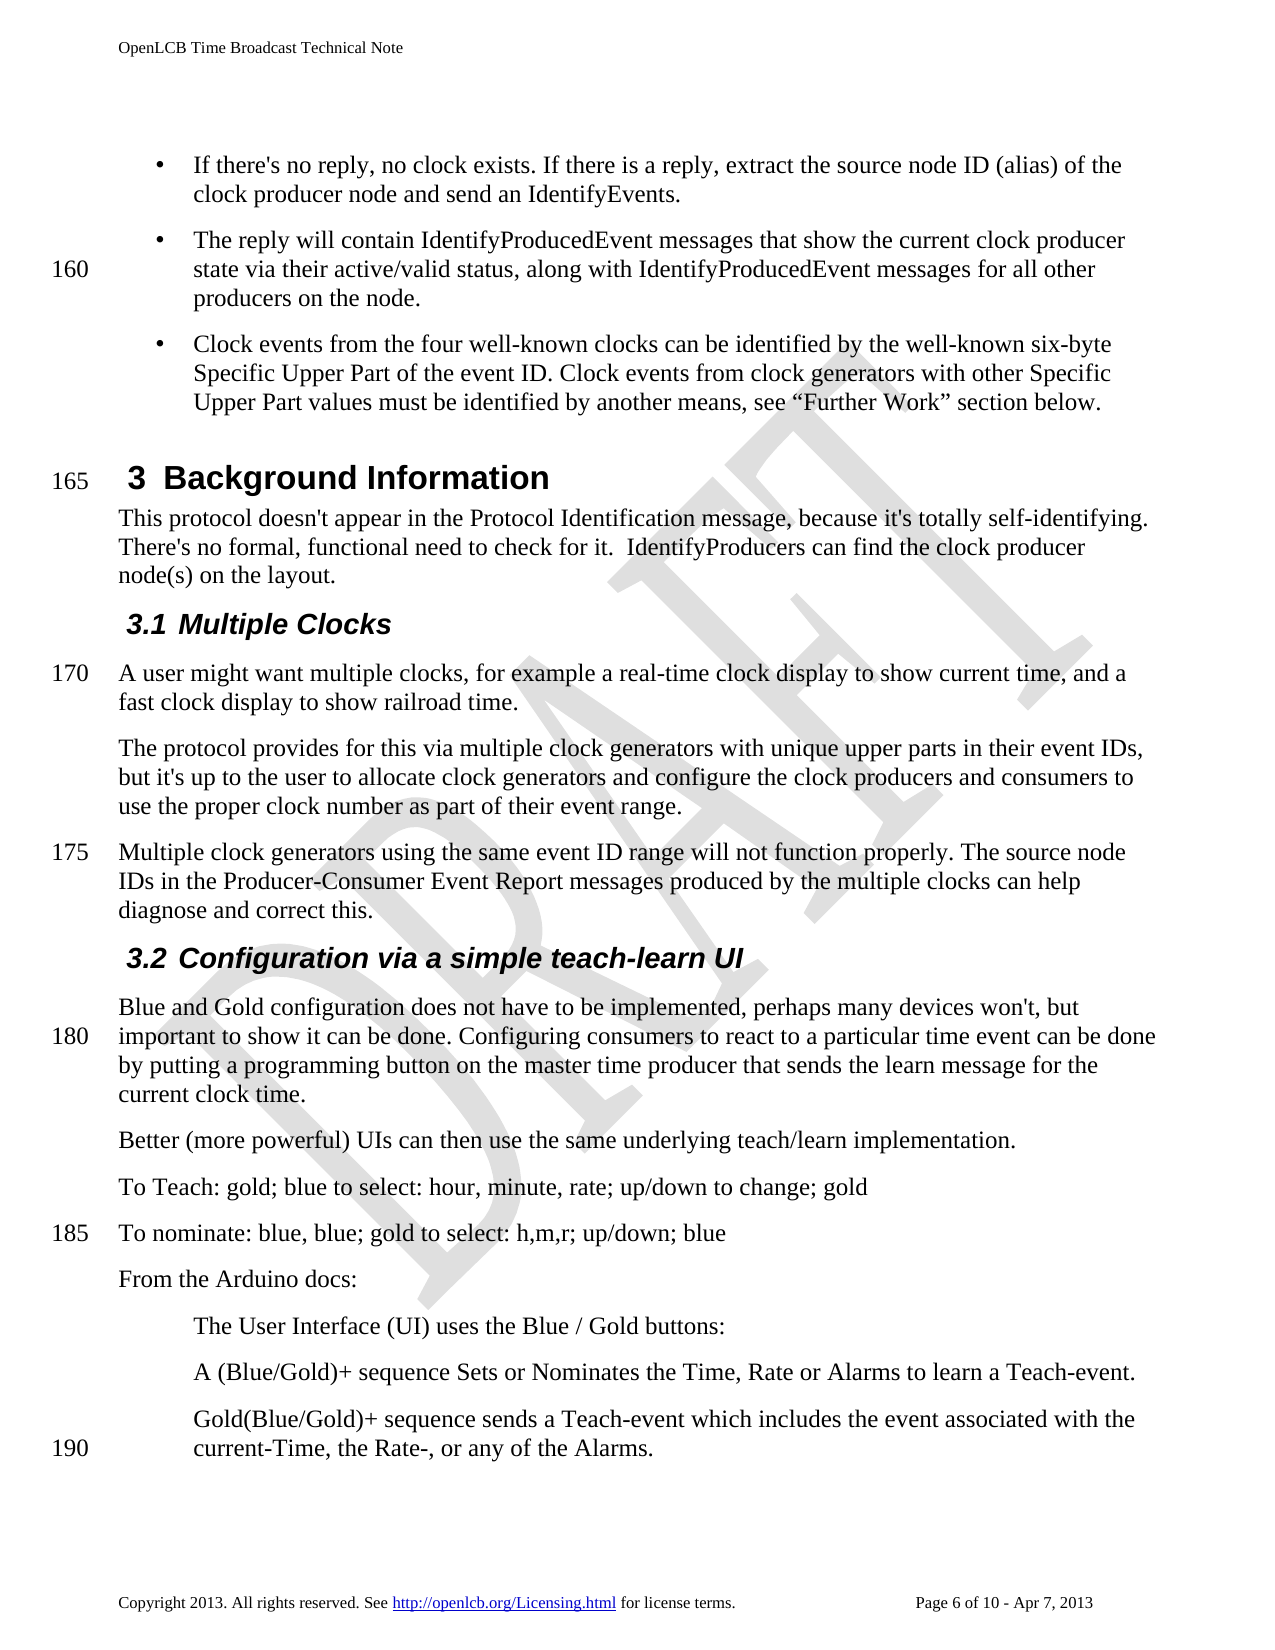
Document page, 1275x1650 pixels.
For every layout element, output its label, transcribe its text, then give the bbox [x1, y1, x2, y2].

subtitle Configuration via a simple teach-learn UI [541, 941, 715, 975]
text Better (more powerful) UIs can then use the same underlying teach/learn implementation. [505, 1125, 584, 1154]
text Blue and Gold configuration does not have to be implemented, perhaps many devices won't, but important to show it can be done. Configuring consumers to react to a particular time event can be done by putting a programming button on the master time producer that sends the learn message for the current clock time. [388, 992, 570, 1107]
text Better (more powerful) UIs can then use the same underlying teach/learn implementation. [321, 1125, 485, 1154]
text To nominate: blue, blue; gold to select: h,m,r; up/down; blue [414, 1218, 483, 1247]
text To Teach: gold; blue to select: hour, minute, rate; up/down to change; gold [521, 1172, 1157, 1200]
text Gold(Blue/Gold)+ sequence sends a Teach-event which includes the event associated with the current-Time, the Rate-, or any of the Alarms. [193, 1404, 1157, 1461]
text To nominate: blue, blue; gold to select: h,m,r; up/down; blue [118, 1218, 400, 1247]
subtitle Background Information [118, 458, 755, 497]
text Blue and Gold configuration does not have to be implemented, perhaps many devices won't, but important to show it can be done. Configuring consumers to react to a particular time event can be done by putting a programming button on the master time producer that sends the learn message for the current clock time. [118, 992, 260, 1107]
text Blue and Gold configuration does not have to be implemented, perhaps many devices won't, but important to show it can be done. Configuring consumers to react to a particular time event can be done by putting a programming button on the master time producer that sends the learn message for the current clock time. [502, 992, 1157, 1107]
subtitle [710, 607, 818, 640]
text To nominate: blue, blue; gold to select: h,m,r; up/down; blue [494, 1218, 1157, 1247]
text The protocol provides for this via multiple clock generators with unique upper parts in their event IDs, but it's up to the user to allocate clock generators and configure the clock producers and consumers to use the proper clock number as part of their event range. [836, 733, 1157, 819]
subtitle [862, 458, 1157, 497]
text Multiple clock generators using the same event ID range will not function properly. The source node IDs in the Producer-Consumer Event Report messages produced by the multiple clocks can help diagnose and correct this. [366, 837, 514, 923]
subtitle Configuration via a simple teach-learn UI [118, 941, 438, 975]
subtitle Configuration via a simple teach-learn UI [447, 941, 513, 975]
text A (Blue/Gold)+ sequence Sets or Nominates the Time, Rate or Alarms to learn a Teach-event. [193, 1357, 1157, 1386]
list Clock events from the four well-known clocks can be identified by the well-known six-byte Specific Upper Part of the event ID. Clock events from clock generators with other Specific Upper Part values must be identified by another means, see “Further Work” section below. [156, 329, 1157, 415]
text The protocol provides for this via multiple clock generators with unique upper parts in their event IDs, but it's up to the user to allocate clock generators and configure the clock producers and consumers to use the proper clock number as part of their event range. [118, 733, 607, 819]
subtitle [757, 458, 858, 497]
text [447, 1264, 1157, 1293]
subtitle [812, 607, 1001, 640]
text From the Arduino docs: [118, 1264, 429, 1293]
text Blue and Gold configuration does not have to be implemented, perhaps many devices won't, but important to show it can be done. Configuring consumers to react to a particular time event can be done by putting a programming button on the master time producer that sends the learn message for the current clock time. [211, 992, 455, 1107]
text This protocol doesn't appear in the Protocol Identification message, because it's totally self-identifying. There's no formal, functional need to check for it. IdentifyProducers can find the clock producer node(s) on the layout. [665, 503, 950, 589]
text Better (more powerful) UIs can then use the same underlying teach/learn implementation. [118, 1125, 307, 1154]
text Better (more powerful) UIs can then use the same underlying teach/learn implementation. [586, 1125, 1157, 1154]
text Multiple clock generators using the same event ID range will not function properly. The source node IDs in the Producer-Consumer Event Report messages produced by the multiple clocks can help diagnose and correct this. [799, 837, 1157, 923]
text Multiple clock generators using the same event ID range will not function properly. The source node IDs in the Producer-Consumer Event Report messages produced by the multiple clocks can help diagnose and correct this. [491, 837, 679, 923]
subtitle Configuration via a simple teach-learn UI [713, 941, 1157, 975]
text Multiple clock generators using the same event ID range will not function properly. The source node IDs in the Producer-Consumer Event Report messages produced by the multiple clocks can help diagnose and correct this. [671, 837, 816, 923]
list The reply will contain IdentifyProducedEvent messages that show the current clock producer state via their active/valid status, along with IdentifyProducedEvent messages for all other producers on the node. [156, 225, 1157, 311]
text Multiple clock generators using the same event ID range will not function properly. The source node IDs in the Producer-Consumer Event Report messages produced by the multiple clocks can help diagnose and correct this. [118, 837, 386, 923]
text This protocol doesn't appear in the Protocol Identification message, because it's totally self-identifying. There's no formal, functional need to check for it. IdentifyProducers can find the clock producer node(s) on the layout. [118, 503, 685, 589]
text A user might want multiple clocks, for example a real-time clock display to show current time, and a fast clock display to show railroad time. [798, 658, 1157, 716]
text The User Interface (UI) uses the Blue / Gold buttons: [193, 1311, 1157, 1340]
subtitle [1011, 607, 1157, 640]
text The protocol provides for this via multiple clock generators with unique upper parts in their event IDs, but it's up to the user to allocate clock generators and configure the clock producers and consumers to use the proper clock number as part of their event range. [568, 733, 701, 819]
text A user might want multiple clocks, for example a real-time clock display to show current time, and a fast clock display to show railroad time. [535, 658, 776, 716]
list If there's no reply, no clock exists. If there is a reply, extract the source node ID (alias) of the clock producer node and send an IdentifyEvents. [156, 150, 1157, 207]
text To Teach: gold; blue to select: hour, minute, rate; up/down to change; gold [368, 1172, 493, 1200]
text A user might want multiple clocks, for example a real-time clock display to show current time, and a fast clock display to show railroad time. [118, 658, 536, 716]
text The protocol provides for this via multiple clock generators with unique upper parts in their event IDs, but it's up to the user to allocate clock generators and configure the clock producers and consumers to use the proper clock number as part of their event range. [646, 733, 879, 819]
text This protocol doesn't appear in the Protocol Identification message, because it's totally self-identifying. There's no formal, functional need to check for it. IdentifyProducers can find the clock producer node(s) on the layout. [907, 503, 1157, 589]
text To Teach: gold; blue to select: hour, minute, rate; up/down to change; gold [118, 1172, 353, 1200]
subtitle Multiple Clocks [118, 607, 700, 640]
